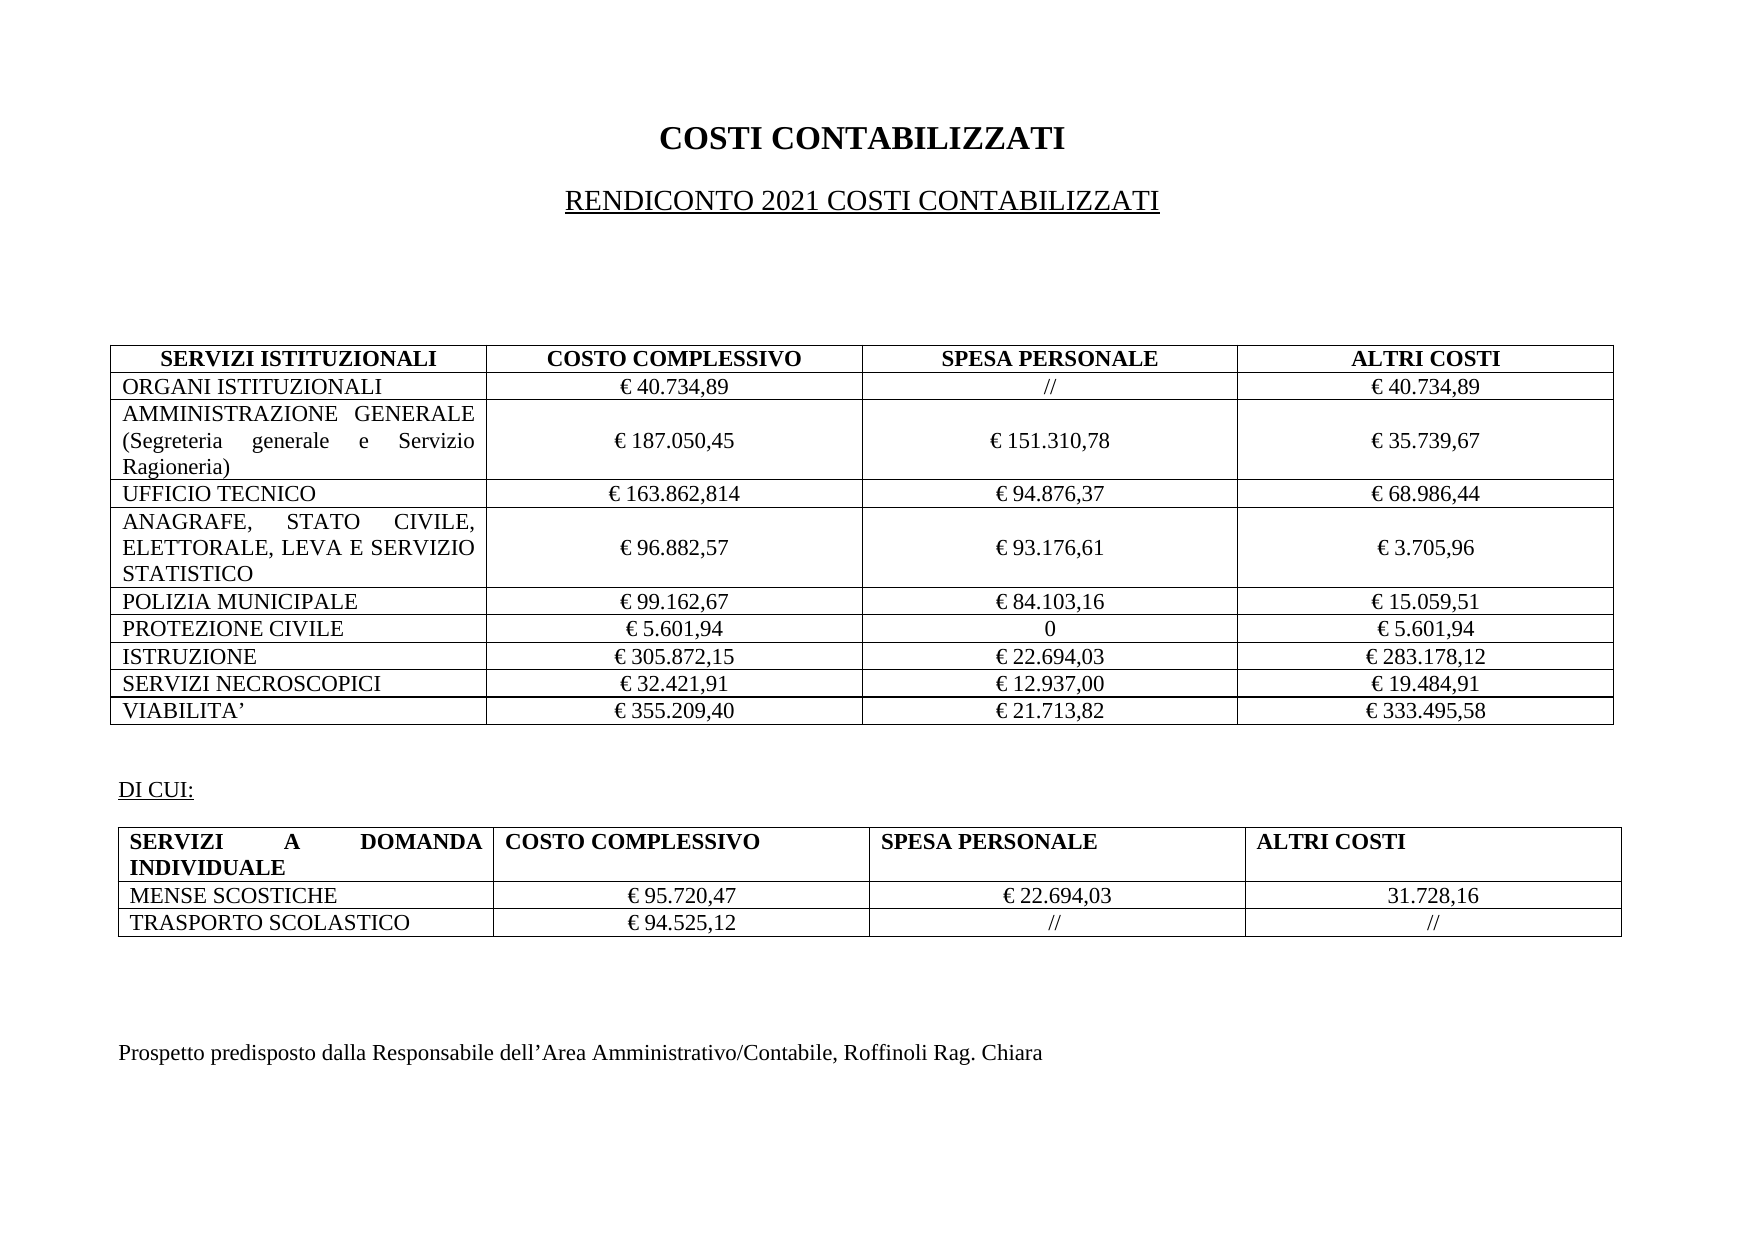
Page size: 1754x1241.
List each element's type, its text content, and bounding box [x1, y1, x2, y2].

table_cell PROTEZIONE CIVILE [111, 615, 486, 642]
table_cell // [863, 373, 1237, 399]
table_cell € 12.937,00 [863, 670, 1237, 696]
table_cell € 32.421,91 [487, 670, 862, 696]
table_header COSTO COMPLESSIVO [494, 828, 869, 881]
table_cell € 93.176,61 [863, 508, 1237, 587]
table_cell € 22.694,03 [870, 882, 1245, 908]
table_cell ANAGRAFE, STATO CIVILE, ELETTORALE, LEVA E SERVIZIO STATISTICO [111, 508, 486, 587]
table_cell ORGANI ISTITUZIONALI [111, 373, 486, 399]
table_cell € 305.872,15 [487, 643, 862, 669]
table_cell € 333.495,58 [1238, 698, 1613, 724]
table_cell € 163.862,814 [487, 480, 862, 507]
table_cell € 5.601,94 [487, 615, 862, 642]
table_header COSTO COMPLESSIVO [487, 346, 862, 372]
table_cell € 35.739,67 [1238, 400, 1613, 479]
table_cell // [1246, 909, 1621, 936]
table_cell ISTRUZIONE [111, 643, 486, 669]
text COSTI CONTABILIZZATI [118, 118, 1606, 156]
table_cell € 355.209,40 [487, 698, 862, 724]
table_cell € 19.484,91 [1238, 670, 1613, 696]
table_cell SERVIZI NECROSCOPICI [111, 670, 486, 696]
table_cell € 283.178,12 [1238, 643, 1613, 669]
table_cell € 5.601,94 [1238, 615, 1613, 642]
table_cell MENSE SCOSTICHE [119, 882, 493, 908]
table_cell TRASPORTO SCOLASTICO [119, 909, 493, 936]
table_header SPESA PERSONALE [863, 346, 1237, 372]
table_header SERVIZI A DOMANDA INDIVIDUALE [119, 828, 493, 881]
table_cell € 94.876,37 [863, 480, 1237, 507]
text RENDICONTO 2021 COSTI CONTABILIZZATI [118, 183, 1606, 217]
table_cell € 68.986,44 [1238, 480, 1613, 507]
table_cell € 96.882,57 [487, 508, 862, 587]
table_cell € 84.103,16 [863, 588, 1237, 614]
table_cell € 99.162,67 [487, 588, 862, 614]
table_cell VIABILITA’ [111, 698, 486, 724]
table_header SPESA PERSONALE [870, 828, 1245, 881]
table_header ALTRI COSTI [1238, 346, 1613, 372]
table_cell € 151.310,78 [863, 400, 1237, 479]
table_header ALTRI COSTI [1246, 828, 1621, 881]
table_cell 0 [863, 615, 1237, 642]
table_cell € 40.734,89 [487, 373, 862, 399]
table_cell // [870, 909, 1245, 936]
table_cell AMMINISTRAZIONE GENERALE (Segreteria generale e Servizio Ragioneria) [111, 400, 486, 479]
table_cell € 95.720,47 [494, 882, 869, 908]
table_cell € 15.059,51 [1238, 588, 1613, 614]
table_cell UFFICIO TECNICO [111, 480, 486, 507]
table_cell € 22.694,03 [863, 643, 1237, 669]
table_header SERVIZI ISTITUZIONALI [111, 346, 486, 372]
table_cell € 21.713,82 [863, 698, 1237, 724]
table_cell € 187.050,45 [487, 400, 862, 479]
table_cell € 40.734,89 [1238, 373, 1613, 399]
table_cell € 94.525,12 [494, 909, 869, 936]
text Prospetto predisposto dalla Responsabile dell’Area Amministrativo/Contabile, Roffinoli Rag. Chiara [118, 1039, 1606, 1065]
table_cell € 3.705,96 [1238, 508, 1613, 587]
table_cell POLIZIA MUNICIPALE [111, 588, 486, 614]
table_cell 31.728,16 [1246, 882, 1621, 908]
text DI CUI: [118, 776, 1606, 802]
